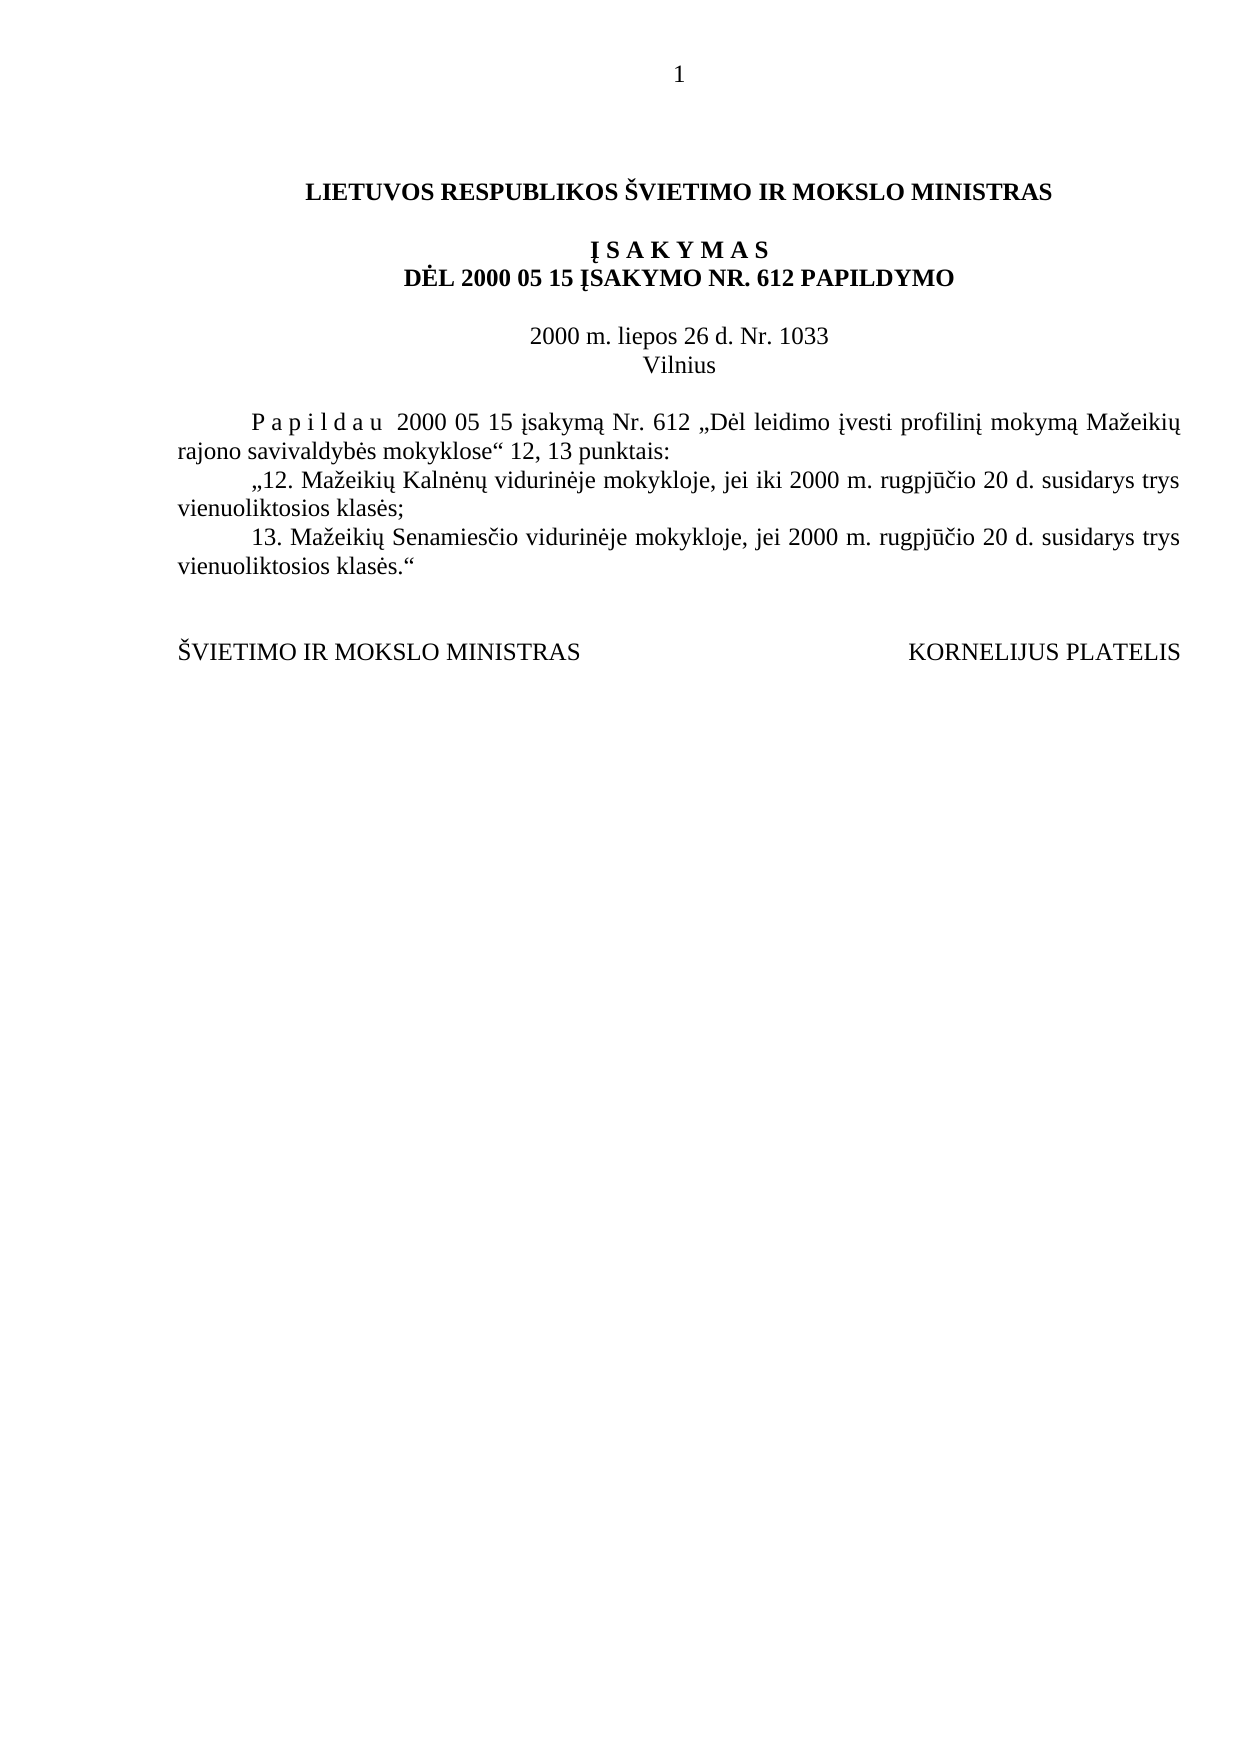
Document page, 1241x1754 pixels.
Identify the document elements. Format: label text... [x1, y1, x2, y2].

text 13. Mažeikių Senamiesčio vidurinėje mokykloje, jei 2000 m. rugpjūčio 20 d. susidarys trys vienuoliktosios klasės.“ [177, 522, 1181, 580]
text Į S A K Y M A S [177, 235, 1181, 263]
text „12. Mažeikių Kalnėnų vidurinėje mokykloje, jei iki 2000 m. rugpjūčio 20 d. susidarys trys vienuoliktosios klasės; [177, 465, 1181, 522]
text 2000 m. liepos 26 d. Nr. 1033 [177, 321, 1181, 350]
text DĖL 2000 05 15 ĮSAKYMO NR. 612 PAPILDYMO [177, 263, 1181, 292]
text Papildau 2000 05 15 įsakymą Nr. 612 „Dėl leidimo įvesti profilinį mokymą Mažeikių rajono savivaldybės mokyklose“ 12, 13 punktais: [177, 407, 1181, 465]
text LIETUVOS RESPUBLIKOS ŠVIETIMO IR MOKSLO MINISTRAS [177, 177, 1181, 206]
text Vilnius [177, 350, 1181, 378]
text švietimo ir mokslo Ministras Kornelijus Platelis [177, 637, 1181, 666]
